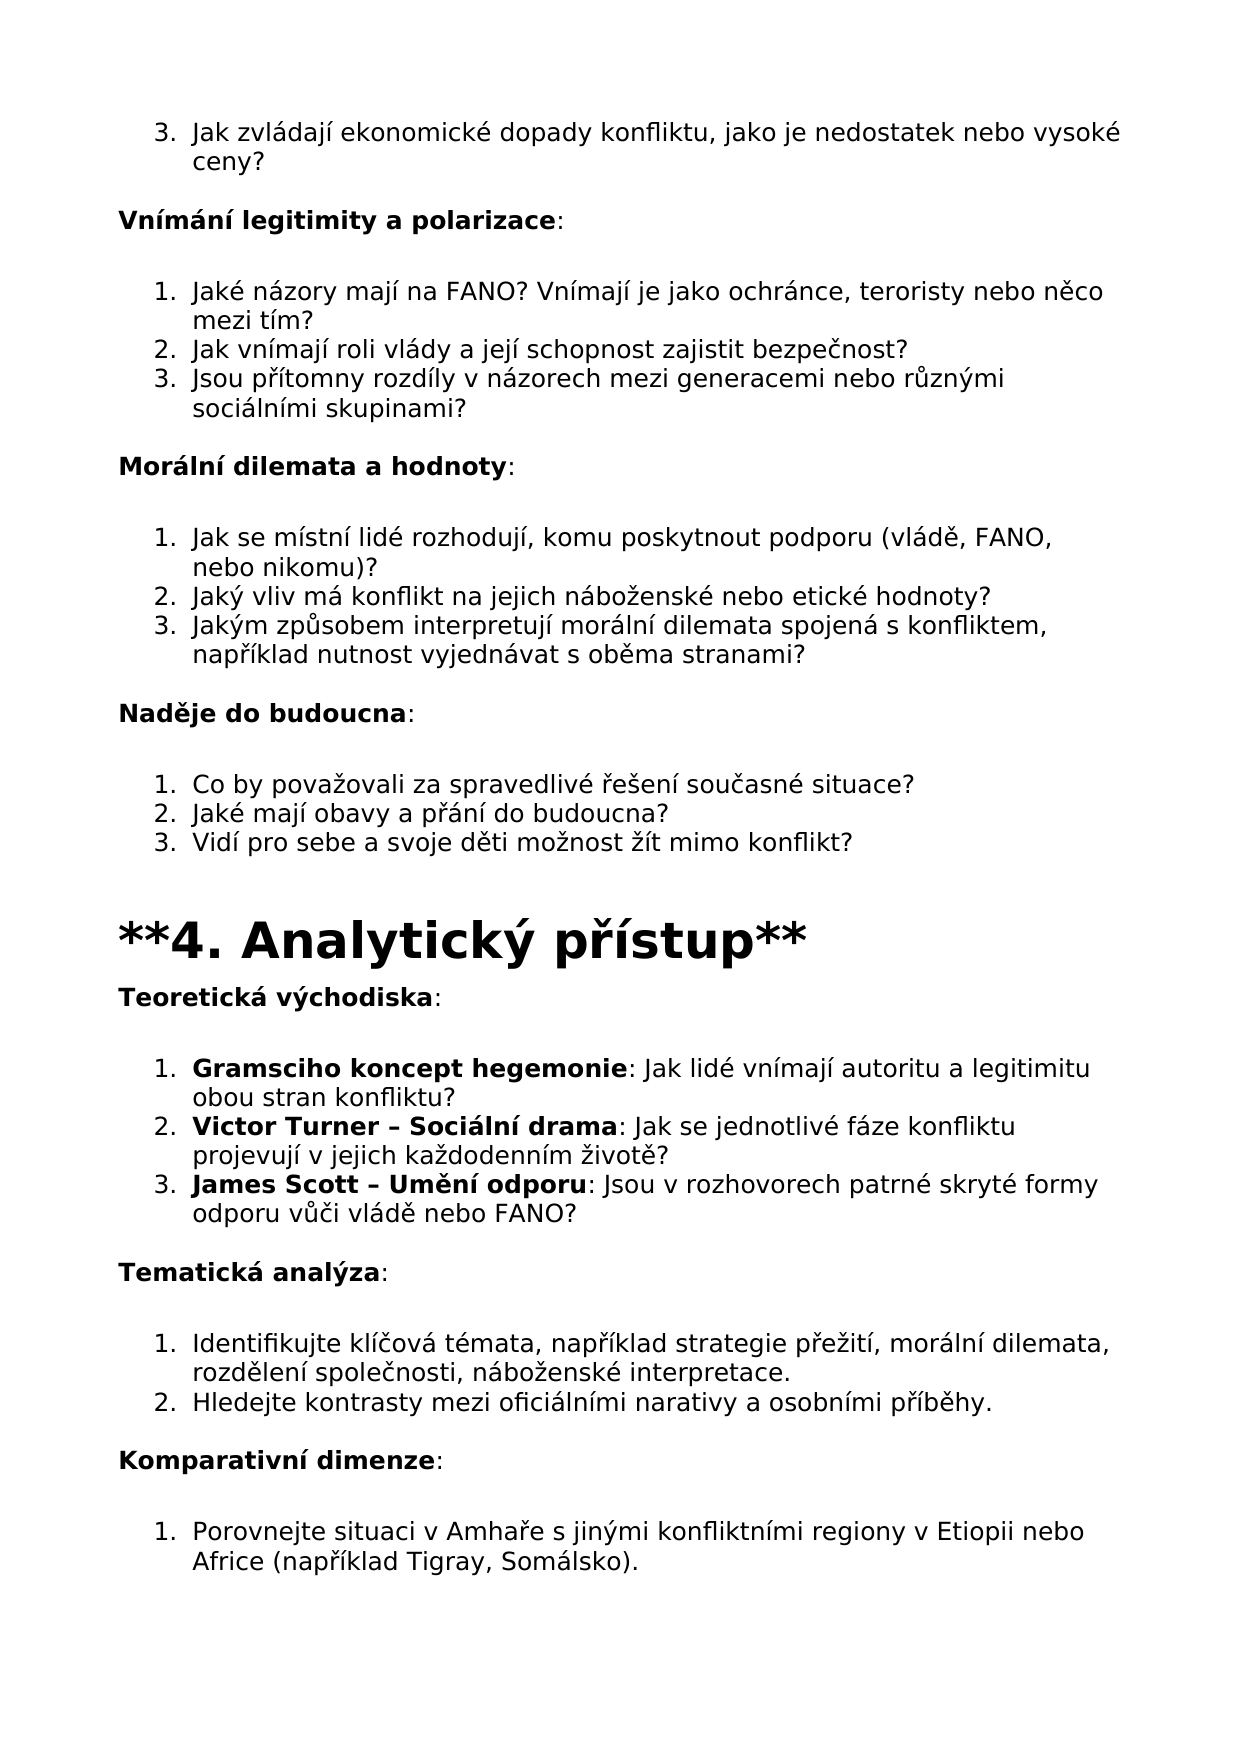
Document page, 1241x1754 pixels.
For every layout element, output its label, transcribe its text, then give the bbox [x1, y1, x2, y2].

text Naděje do budoucna: [118, 699, 1122, 728]
list Hledejte kontrasty mezi oficiálními narativy a osobními příběhy. [177, 1388, 1122, 1417]
list Jak vnímají roli vlády a její schopnost zajistit bezpečnost? [177, 335, 1122, 364]
list Identifikujte klíčová témata, například strategie přežití, morální dilemata, rozdělení společnosti, náboženské interpretace. [177, 1329, 1122, 1388]
list Jaké názory mají na FANO? Vnímají je jako ochránce, teroristy nebo něco mezi tím? [177, 277, 1122, 335]
list Jaký vliv má konflikt na jejich náboženské nebo etické hodnoty? [177, 582, 1122, 611]
text Komparativní dimenze: [118, 1446, 1122, 1476]
list James Scott – Umění odporu: Jsou v rozhovorech patrné skryté formy odporu vůči vládě nebo FANO? [177, 1171, 1122, 1229]
list Jak zvládají ekonomické dopady konfliktu, jako je nedostatek nebo vysoké ceny? [177, 118, 1122, 176]
text Morální dilemata a hodnoty: [118, 452, 1122, 482]
list Co by považovali za spravedlivé řešení současné situace? [177, 770, 1122, 799]
list Vidí pro sebe a svoje děti možnost žít mimo konflikt? [177, 828, 1122, 857]
list Jaké mají obavy a přání do budoucna? [177, 799, 1122, 828]
text Tematická analýza: [118, 1258, 1122, 1287]
list Jakým způsobem interpretují morální dilemata spojená s konfliktem, například nutnost vyjednávat s oběma stranami? [177, 611, 1122, 669]
list Jsou přítomny rozdíly v názorech mezi generacemi nebo různými sociálními skupinami? [177, 364, 1122, 423]
list Victor Turner – Sociální drama: Jak se jednotlivé fáze konfliktu projevují v jejich každodenním životě? [177, 1112, 1122, 1171]
text Teoretická východiska: [118, 983, 1122, 1012]
list Jak se místní lidé rozhodují, komu poskytnout podporu (vládě, FANO, nebo nikomu)? [177, 523, 1122, 582]
list Gramsciho koncept hegemonie: Jak lidé vnímají autoritu a legitimitu obou stran konfliktu? [177, 1054, 1122, 1112]
subtitle **4. Analytický přístup** [118, 912, 1122, 970]
text Vnímání legitimity a polarizace: [118, 206, 1122, 235]
list Porovnejte situaci v Amhaře s jinými konfliktními regiony v Etiopii nebo Africe (například Tigray, Somálsko). [177, 1518, 1122, 1576]
